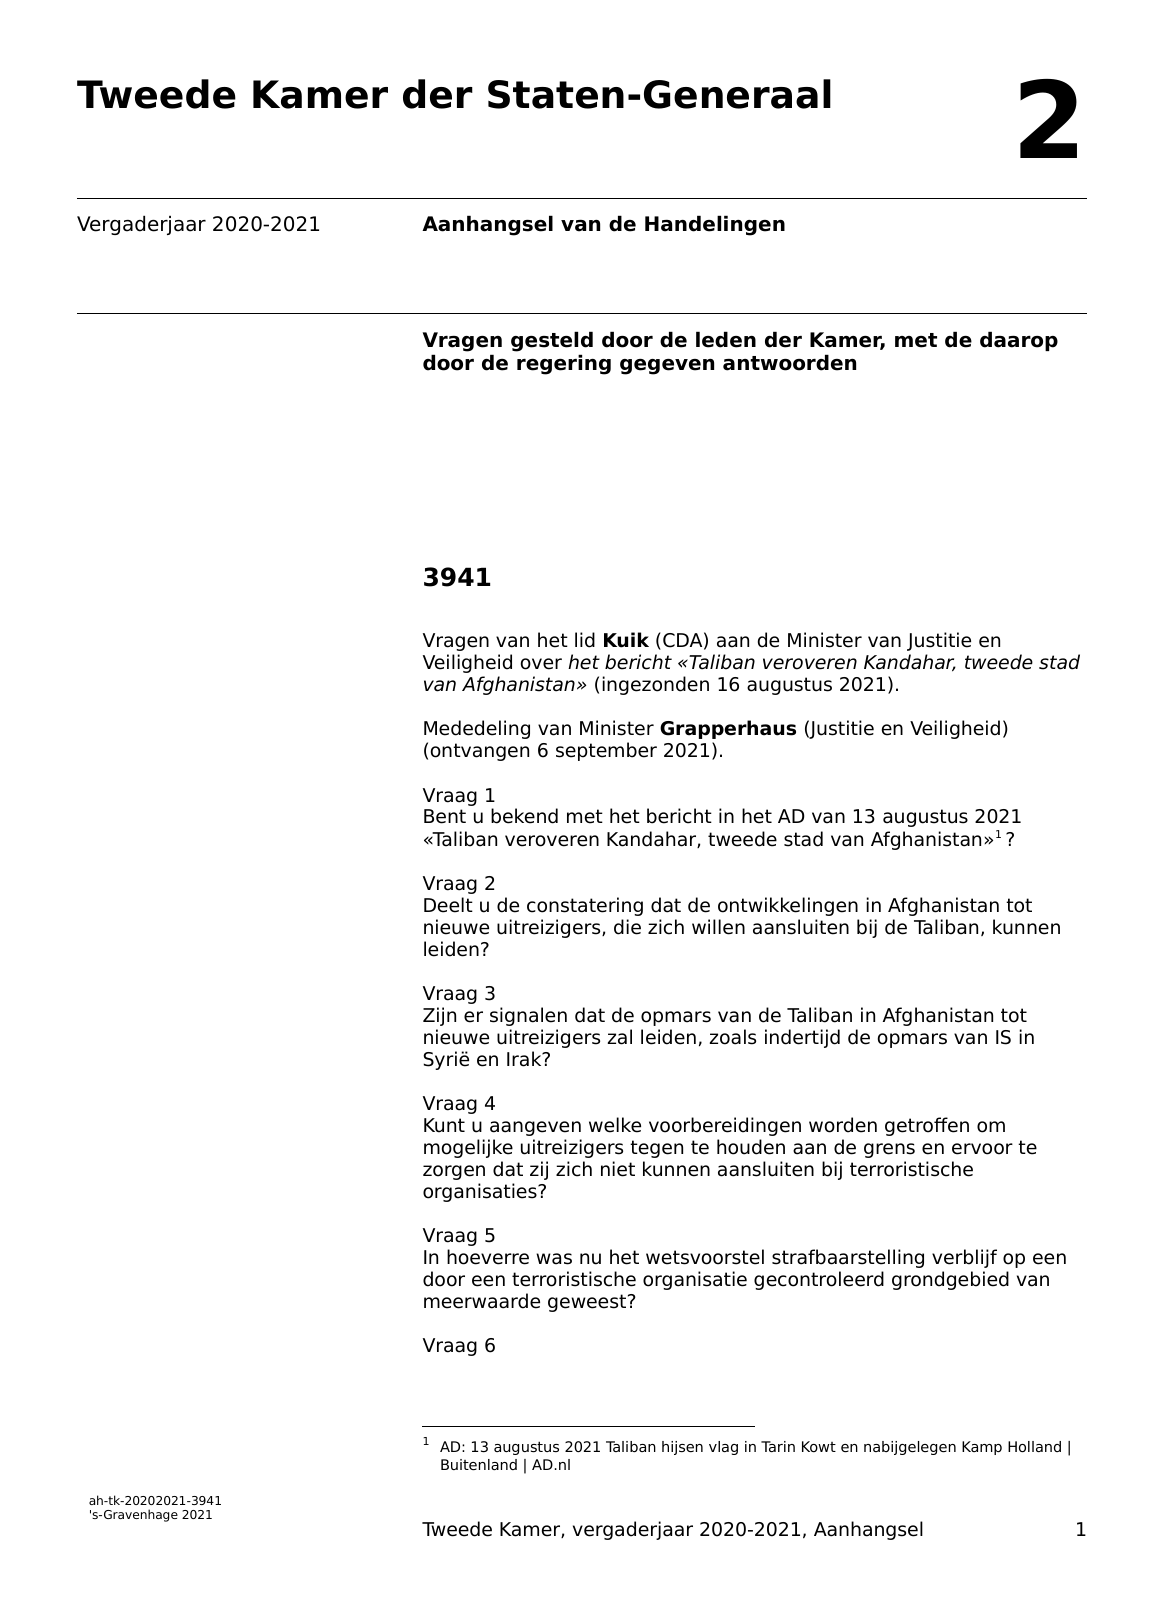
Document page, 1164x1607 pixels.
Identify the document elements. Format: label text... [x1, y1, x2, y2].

text Vraag 3 [422, 983, 1087, 1005]
text Bent u bekend met het bericht in het AD van 13 augustus 2021 «Taliban veroveren Kandahar, tweede stad van Afghanistan»? [422, 806, 1087, 850]
table_cell Vergaderjaar 2020-2021 [77, 199, 422, 313]
text Vraag 4 [422, 1093, 1087, 1115]
text Vragen van het lid Kuik (CDA) aan de Minister van Justitie en Veiligheid over het bericht «Taliban veroveren Kandahar, tweede stad van Afghanistan» (ingezonden 16 augustus 2021). [422, 630, 1087, 696]
text Deelt u de constatering dat de ontwikkelingen in Afghanistan tot nieuwe uitreizigers, die zich willen aansluiten bij de Taliban, kunnen leiden? [422, 894, 1087, 961]
text Zijn er signalen dat de opmars van de Taliban in Afghanistan tot nieuwe uitreizigers zal leiden, zoals indertijd de opmars van IS in Syrië en Irak? [422, 1005, 1087, 1071]
text Vraag 1 [422, 784, 1087, 806]
table_header 2 [886, 59, 1087, 198]
text ah-tk-20202021-3941 [88, 1494, 323, 1508]
text 3941 [422, 563, 1087, 592]
text Vraag 6 [422, 1335, 1087, 1357]
text In hoeverre was nu het wetsvoorstel strafbaarstelling verblijf op een door een terroristische organisatie gecontroleerd grondgebied van meerwaarde geweest? [422, 1247, 1087, 1313]
text AD: 13 augustus 2021 Taliban hijsen vlag in Tarin Kowt en nabijgelegen Kamp Holland | Buitenland | AD.nl [422, 1435, 1087, 1474]
table_cell [77, 314, 422, 375]
text Vraag 5 [422, 1225, 1087, 1247]
text Mededeling van Minister Grapperhaus (Justitie en Veiligheid) (ontvangen 6 september 2021). [422, 718, 1087, 762]
table_cell Aanhangsel van de Handelingen [422, 199, 1087, 313]
text Vraag 2 [422, 873, 1087, 894]
table_header Tweede Kamer der Staten-Generaal [77, 59, 886, 198]
text 's-Gravenhage 2021 [88, 1508, 323, 1522]
text Kunt u aangeven welke voorbereidingen worden getroffen om mogelijke uitreizigers tegen te houden aan de grens en ervoor te zorgen dat zij zich niet kunnen aansluiten bij terroristische organisaties? [422, 1115, 1087, 1203]
table_cell Vragen gesteld door de leden der Kamer, met de daarop door de regering gegeven antwoorden [422, 314, 1087, 375]
